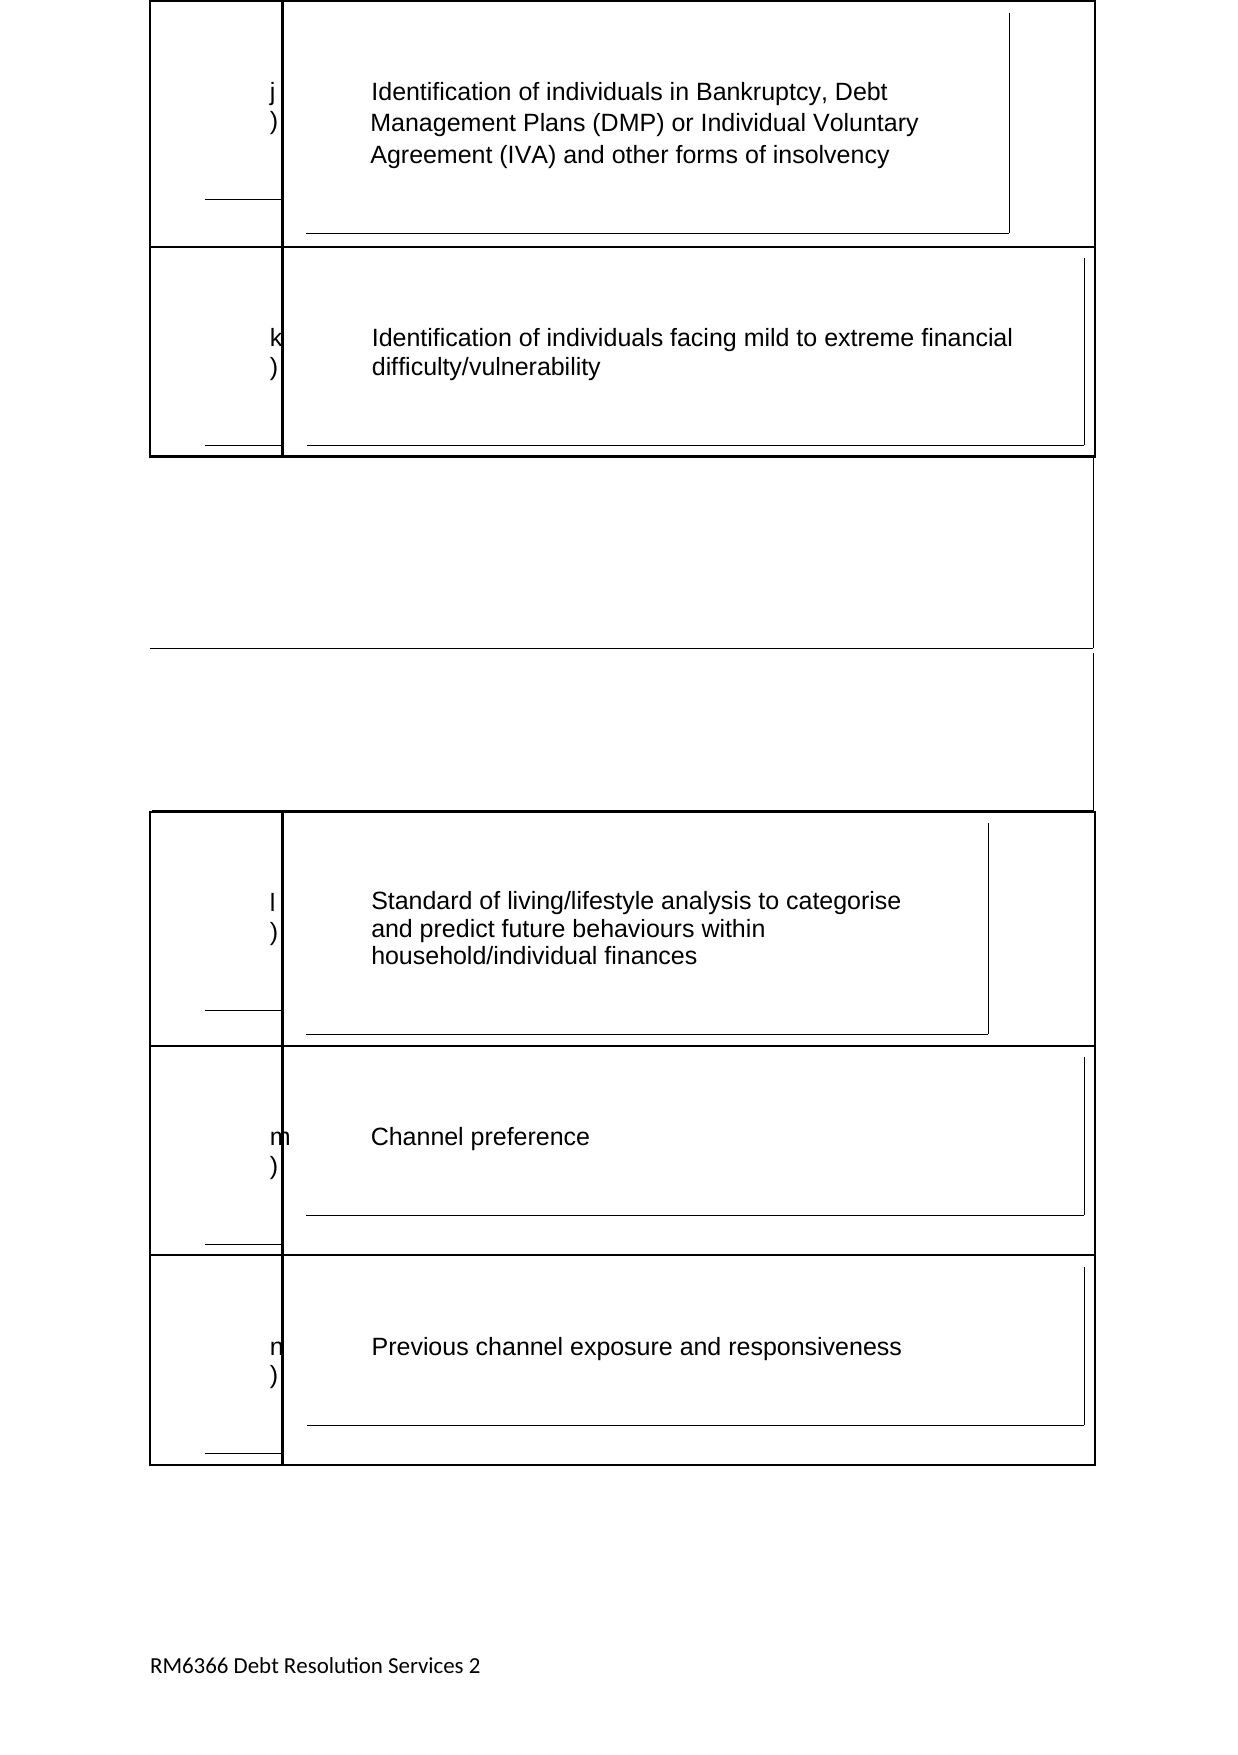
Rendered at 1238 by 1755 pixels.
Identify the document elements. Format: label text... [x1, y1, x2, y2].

table_cell Identification of individuals facing mild to extreme financial difficulty/vulnerability [284, 248, 1094, 455]
table_cell Previous channel exposure and responsiveness [284, 1256, 1094, 1464]
table_cell j) [151, 2, 281, 246]
table_cell n) [151, 1256, 281, 1464]
table_cell m) [151, 1047, 281, 1254]
table_header l) [151, 813, 281, 1045]
table_cell Identification of individuals in Bankruptcy, Debt Management Plans (DMP) or Individual Voluntary Agreement (IVA) and other forms of insolvency [284, 2, 1094, 246]
table_header Standard of living/lifestyle analysis to categorise and predict future behaviours within household/individual finances [284, 813, 1094, 1045]
table_cell Channel preference [284, 1047, 1094, 1254]
table_cell k) [151, 248, 281, 455]
